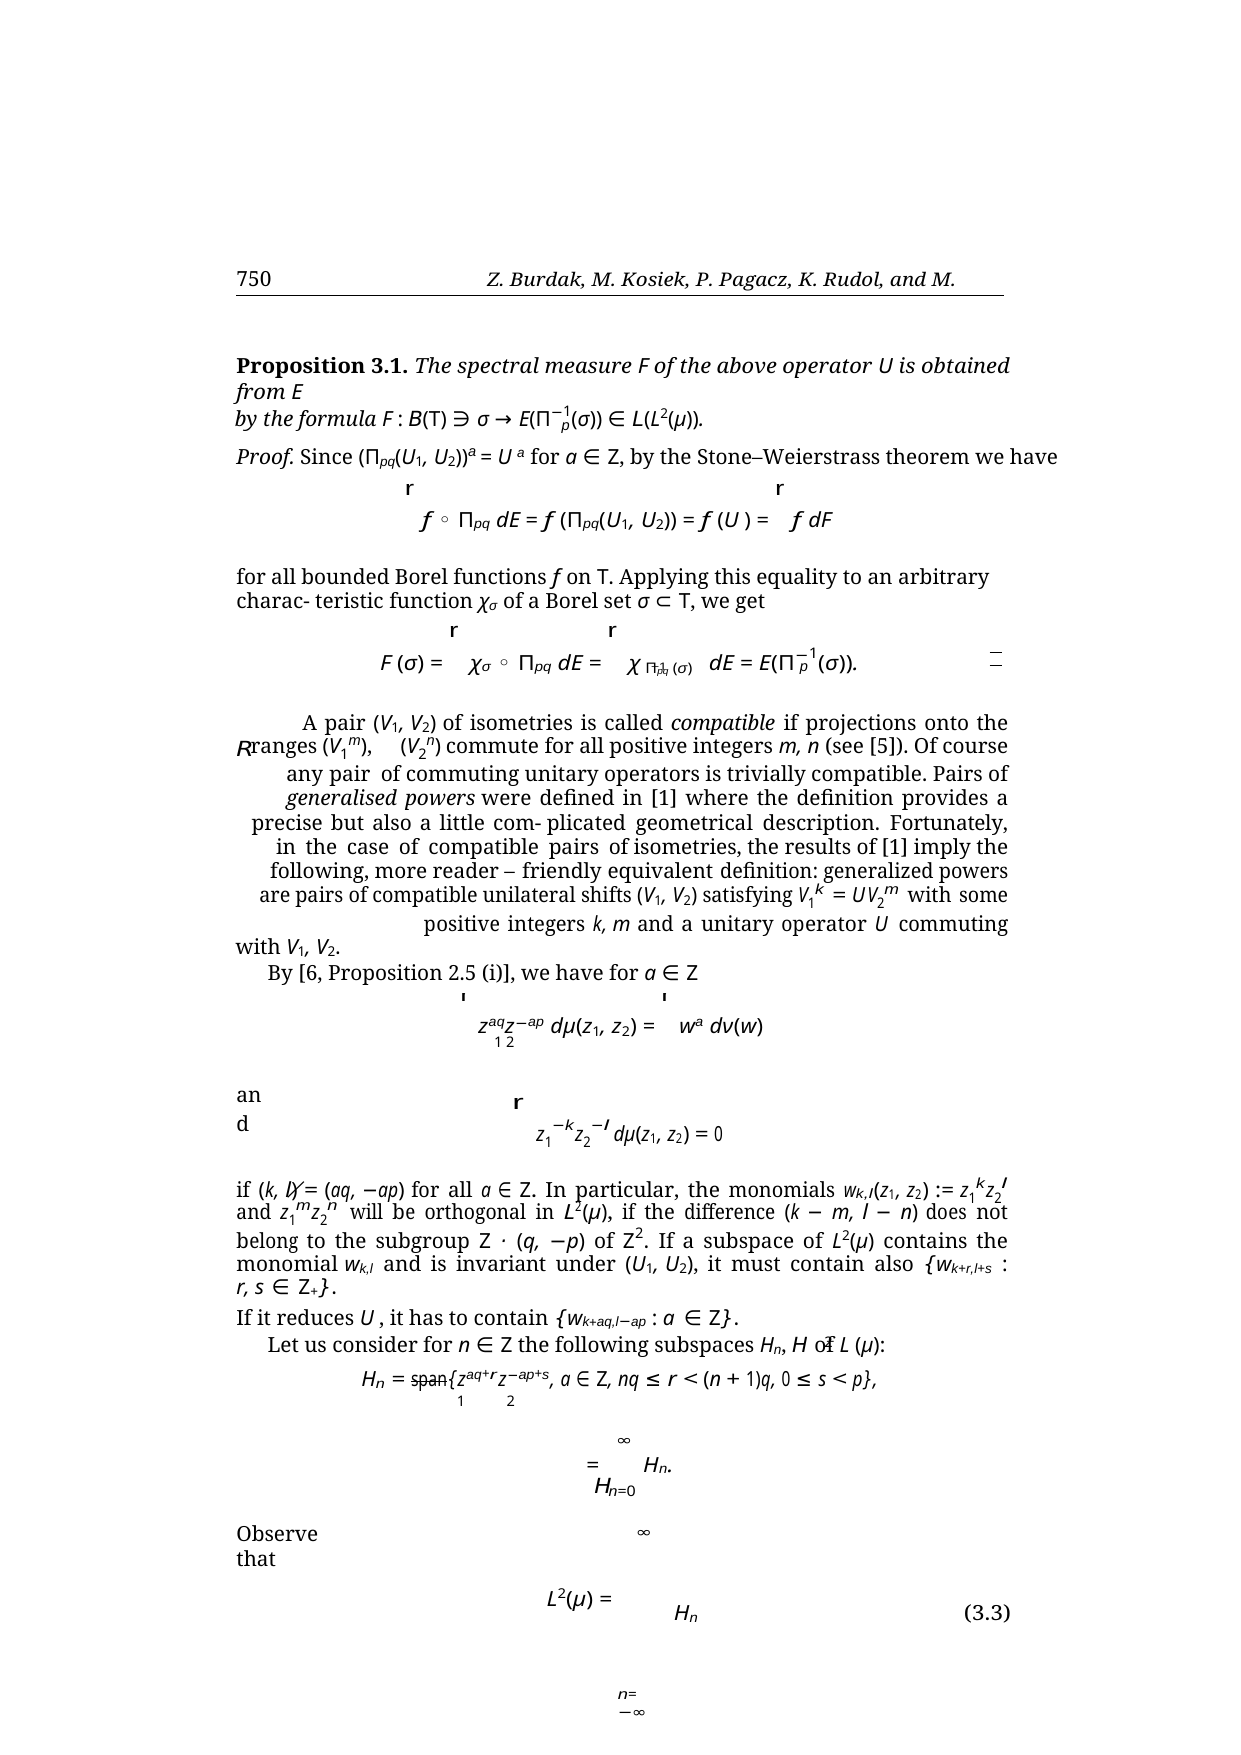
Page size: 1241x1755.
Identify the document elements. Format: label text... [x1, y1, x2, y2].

text = Hn. [639, 1449, 1066, 1478]
text Hn = span{zaq+rz−ap+s, a ∈ Z, nq ≤ r < (n + 1)q, 0 ≤ s < p}, [866, 1377, 979, 1389]
text r zaqz−ap dµ(z1, z2) = r wa dν(w) (3.2) [460, 993, 1006, 1071]
text Let us consider for n ∈ Z the following subspaces Hn, H of L (µ): [267, 1330, 1066, 1359]
text By [6, Proposition 2.5 (i)], we have for a ∈ Z [267, 959, 1066, 986]
text 1 2 [1006, 1032, 1066, 1052]
text by the formula F : B(T) ∋ σ → E(Π−1(σ)) ∈ L(L2(µ)). [234, 404, 1066, 432]
text Proof. Since (Πpq(U1, U2))a = U a for a ∈ Z, by the Stone–Weierstrass theorem we have [236, 442, 1066, 471]
text r z1−kz2−l dµ(z1, z2) = 0 [512, 1089, 1066, 1151]
text pq [561, 419, 578, 434]
text Hn = span{zaq+rz−ap+s, a ∈ Z, nq ≤ r < (n + 1)q, 0 ≤ s < p}, [261, 1377, 419, 1389]
text A pair (V1, V2) of isometries is called compatible if projections onto the ranges (V1m), (V2n) commute for all positive integers m, n (see [5]). Of course any pair of commuting unitary operators is trivially compatible. Pairs of generalised powers were defined in [1] where the definition provides a precise but also a little com- plicated geometrical description. Fortunately, in the case of compatible pairs of isometries, the results of [1] imply the following, more reader – friendly equivalent definition: generalized powers are pairs of compatible unilateral shifts (V1, V2) satisfying V1k = UV2m with some positive integers k, m and a unitary operator U commuting [235, 711, 1008, 937]
text and [236, 1080, 274, 1137]
text H [563, 1452, 639, 1498]
text F (σ) = r χσ ◦ Πpq dE = r χ −1 dE = E(Π−1(σ)). [175, 618, 1066, 676]
text pq [799, 660, 816, 675]
text R R [236, 739, 334, 776]
text Hn = span{zaq+rz−ap+s, a ∈ Z, nq ≤ r < (n + 1)q, 0 ≤ s < p}, [452, 1377, 607, 1389]
text L2(µ) = [175, 1584, 612, 1613]
text [563, 1498, 639, 1513]
text n=0 [639, 1481, 1066, 1501]
text n= −∞ [618, 1629, 670, 1721]
text Hn (3.3) [674, 1598, 1066, 1627]
text for all bounded Borel functions f on T. Applying this equality to an arbitrary charac- teristic function χσ of a Borel set σ ⊂ T, we get [236, 564, 1016, 615]
text ∞ [563, 1432, 1066, 1452]
text r f ◦ Πpq dE = f (Πpq(U1, U2)) = f (U ) = r f dF [259, 476, 979, 533]
text If it reduces U , it has to contain {wk+aq,l−ap : a ∈ Z}. 2 [236, 1305, 1066, 1330]
text Observe that [236, 1521, 358, 1572]
text with V1, V2. [235, 937, 1066, 959]
text Proposition 3.1. The spectral measure F of the above operator U is obtained from E [236, 352, 1066, 404]
text if (k, l) ̸= (aq, −ap) for all a ∈ Z. In particular, the monomials wk,l(z1, z2) := z1kz2l and z1mz2n will be orthogonal in L2(µ), if the difference (k − m, l − n) does not belong to the subgroup Z · (q, −p) of Z2. If a subspace of L2(µ) contains the monomial wk,l and is invariant under (U1, U2), it must contain also {wk+r,l+s : r, s ∈ Z+}. [236, 1177, 1009, 1301]
text 1 2 [457, 1391, 1066, 1411]
text Πpq (σ) [645, 658, 700, 678]
